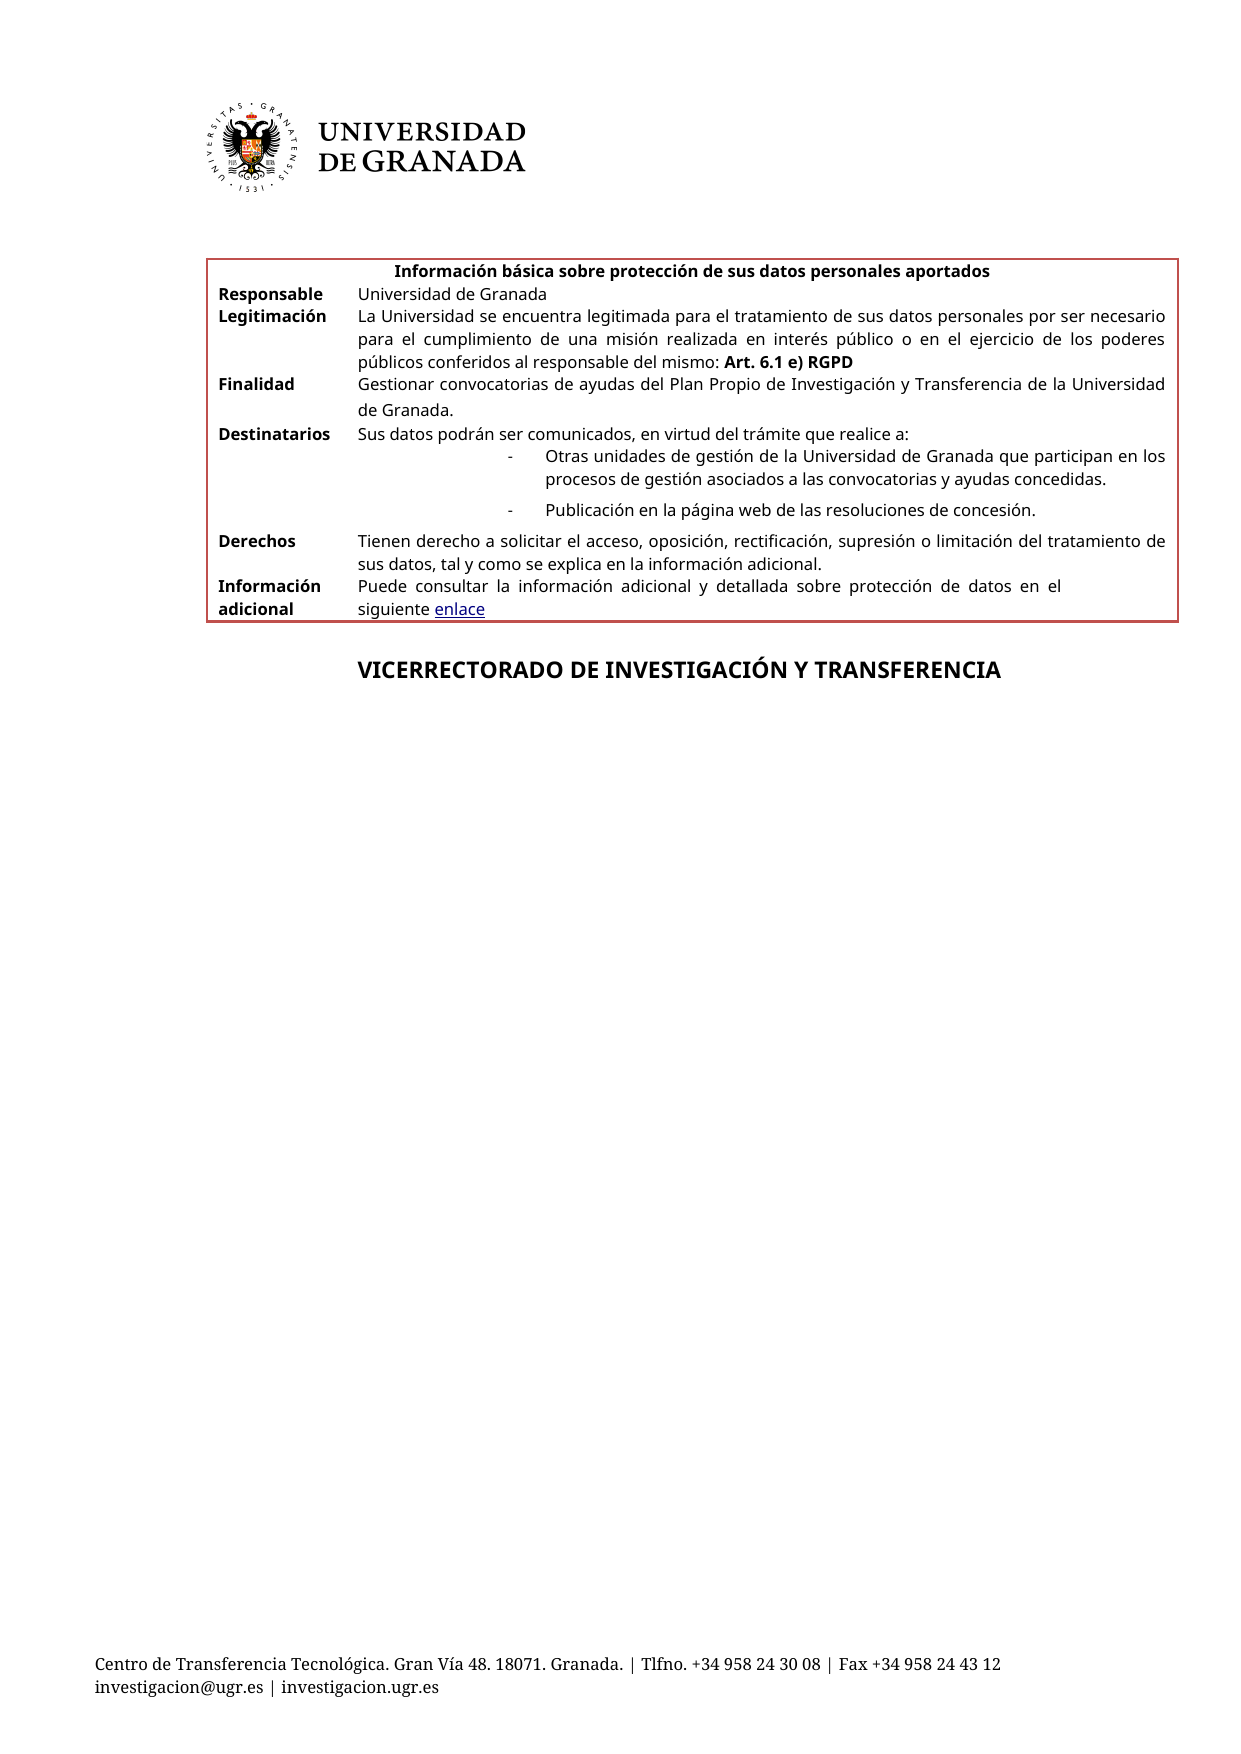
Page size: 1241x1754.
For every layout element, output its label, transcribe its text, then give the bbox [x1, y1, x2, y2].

table_cell Responsable [208, 282, 346, 305]
table_cell Puede consultar la información adicional y detallada sobre protección de datos en el siguiente enlace [346, 575, 1073, 620]
table_cell Legitimación [208, 305, 346, 373]
table_cell Gestionar convocatorias de ayudas del Plan Propio de Investigación y Transferencia de la Universidad de Granada. [346, 373, 1177, 422]
table_cell La Universidad se encuentra legitimada para el tratamiento de sus datos personales por ser necesario para el cumplimiento de una misión realizada en interés público o en el ejercicio de los poderes públicos conferidos al responsable del mismo: Art. 6.1 e) RGPD [346, 305, 1177, 373]
table_cell Sus datos podrán ser comunicados, en virtud del trámite que realice a: Otras unidades de gestión de la Universidad de Granada que participan en los procesos de gestión asociados a las convocatorias y ayudas concedidas. Publicación en la página web de las resoluciones de concesión. [346, 422, 1177, 529]
table_cell [1073, 575, 1177, 620]
text VICERRECTORADO DE INVESTIGACIÓN Y TRANSFERENCIA [207, 654, 1152, 685]
table_cell Finalidad [208, 373, 346, 422]
table_cell Universidad de Granada [346, 282, 1177, 305]
table_cell Tienen derecho a solicitar el acceso, oposición, rectificación, supresión o limitación del tratamiento de sus datos, tal y como se explica en la información adicional. [346, 530, 1177, 575]
table_cell Información adicional [208, 575, 346, 620]
table_cell Derechos [208, 530, 346, 575]
table_cell Destinatarios [208, 422, 346, 529]
table_header Información básica sobre protección de sus datos personales aportados [208, 260, 1177, 282]
